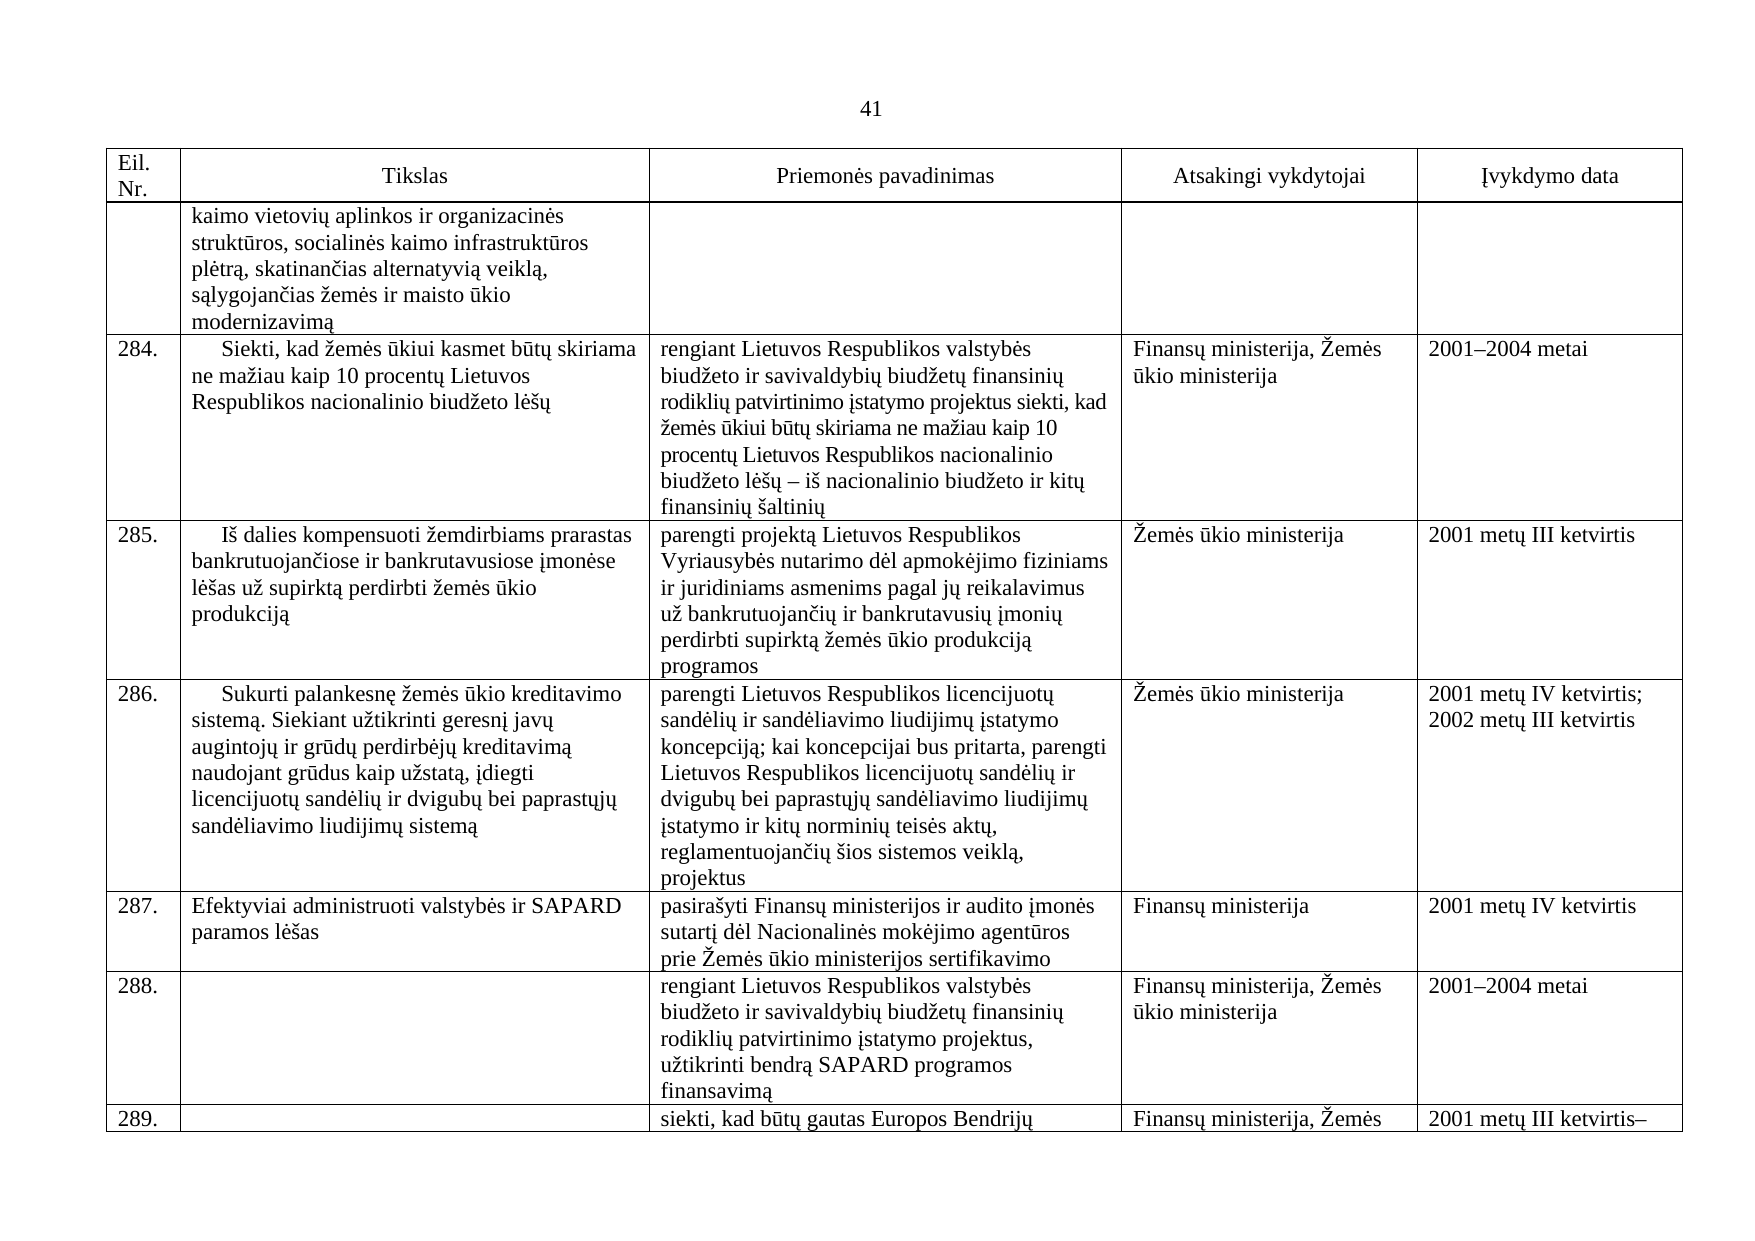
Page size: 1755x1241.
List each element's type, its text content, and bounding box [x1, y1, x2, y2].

table_header Įvykdymo data [1418, 149, 1682, 201]
table_cell 2001 metų IV ketvirtis; 2002 metų III ketvirtis [1418, 680, 1682, 891]
table_cell [107, 972, 180, 1104]
table_cell Iš dalies kompensuoti žemdirbiams prarastas bankrutuojančiose ir bankrutavusiose įmonėse lėšas už supirktą perdirbti žemės ūkio produkciją [181, 521, 649, 679]
table_cell [1122, 203, 1417, 334]
table_cell [107, 521, 180, 679]
table_header Tikslas [181, 149, 649, 201]
table_cell [181, 1105, 649, 1131]
table_cell Žemės ūkio ministerija [1122, 521, 1417, 679]
table_cell [107, 335, 180, 520]
table_header Atsakingi vykdytojai [1122, 149, 1417, 201]
table_cell Efektyviai administruoti valstybės ir SAPARD paramos lėšas [181, 892, 649, 971]
table_cell Siekti, kad žemės ūkiui kasmet būtų skiriama ne mažiau kaip 10 procentų Lietuvos Respublikos nacionalinio biudžeto lėšų [181, 335, 649, 520]
table_header Eil. Nr. [107, 149, 180, 201]
table_cell [107, 680, 180, 891]
table_cell [650, 203, 1121, 334]
table_cell 2001 metų IV ketvirtis [1418, 892, 1682, 971]
table_cell Finansų ministerija, Žemės [1122, 1105, 1417, 1131]
table_cell [1418, 203, 1682, 334]
table_cell kaimo vietovių aplinkos ir organizacinės struktūros, socialinės kaimo infrastruktūros plėtrą, skatinančias alternatyvią veiklą, sąlygojančias žemės ir maisto ūkio modernizavimą [181, 203, 649, 334]
table_cell Finansų ministerija, Žemės ūkio ministerija [1122, 335, 1417, 520]
table_cell Sukurti palankesnę žemės ūkio kreditavimo sistemą. Siekiant užtikrinti geresnį javų augintojų ir grūdų perdirbėjų kreditavimą naudojant grūdus kaip užstatą, įdiegti licencijuotų sandėlių ir dvigubų bei paprastųjų sandėliavimo liudijimų sistemą [181, 680, 649, 891]
table_cell 2001 metų III ketvirtis [1418, 521, 1682, 679]
table_cell [107, 892, 180, 971]
table_cell siekti, kad būtų gautas Europos Bendrijų [650, 1105, 1121, 1131]
table_cell 2001 metų III ketvirtis– [1418, 1105, 1682, 1131]
table_cell [107, 203, 180, 334]
table_cell parengti projektą Lietuvos Respublikos Vyriausybės nutarimo dėl apmokėjimo fiziniams ir juridiniams asmenims pagal jų reikalavimus už bankrutuojančių ir bankrutavusių įmonių perdirbti supirktą žemės ūkio produkciją programos [650, 521, 1121, 679]
table_cell 2001–2004 metai [1418, 972, 1682, 1104]
table_header Priemonės pavadinimas [650, 149, 1121, 201]
table_cell Žemės ūkio ministerija [1122, 680, 1417, 891]
table_cell rengiant Lietuvos Respublikos valstybės biudžeto ir savivaldybių biudžetų finansinių rodiklių patvirtinimo įstatymo projektus siekti, kad žemės ūkiui būtų skiriama ne mažiau kaip 10 procentų Lietuvos Respublikos nacionalinio biudžeto lėšų – iš nacionalinio biudžeto ir kitų finansinių šaltinių [650, 335, 1121, 520]
table_cell [181, 972, 649, 1104]
table_cell Finansų ministerija [1122, 892, 1417, 971]
table_cell Finansų ministerija, Žemės ūkio ministerija [1122, 972, 1417, 1104]
table_cell 2001–2004 metai [1418, 335, 1682, 520]
table_cell rengiant Lietuvos Respublikos valstybės biudžeto ir savivaldybių biudžetų finansinių rodiklių patvirtinimo įstatymo projektus, užtikrinti bendrą SAPARD programos finansavimą [650, 972, 1121, 1104]
table_cell parengti Lietuvos Respublikos licencijuotų sandėlių ir sandėliavimo liudijimų įstatymo koncepciją; kai koncepcijai bus pritarta, parengti Lietuvos Respublikos licencijuotų sandėlių ir dvigubų bei paprastųjų sandėliavimo liudijimų įstatymo ir kitų norminių teisės aktų, reglamentuojančių šios sistemos veiklą, projektus [650, 680, 1121, 891]
table_cell [107, 1105, 180, 1131]
